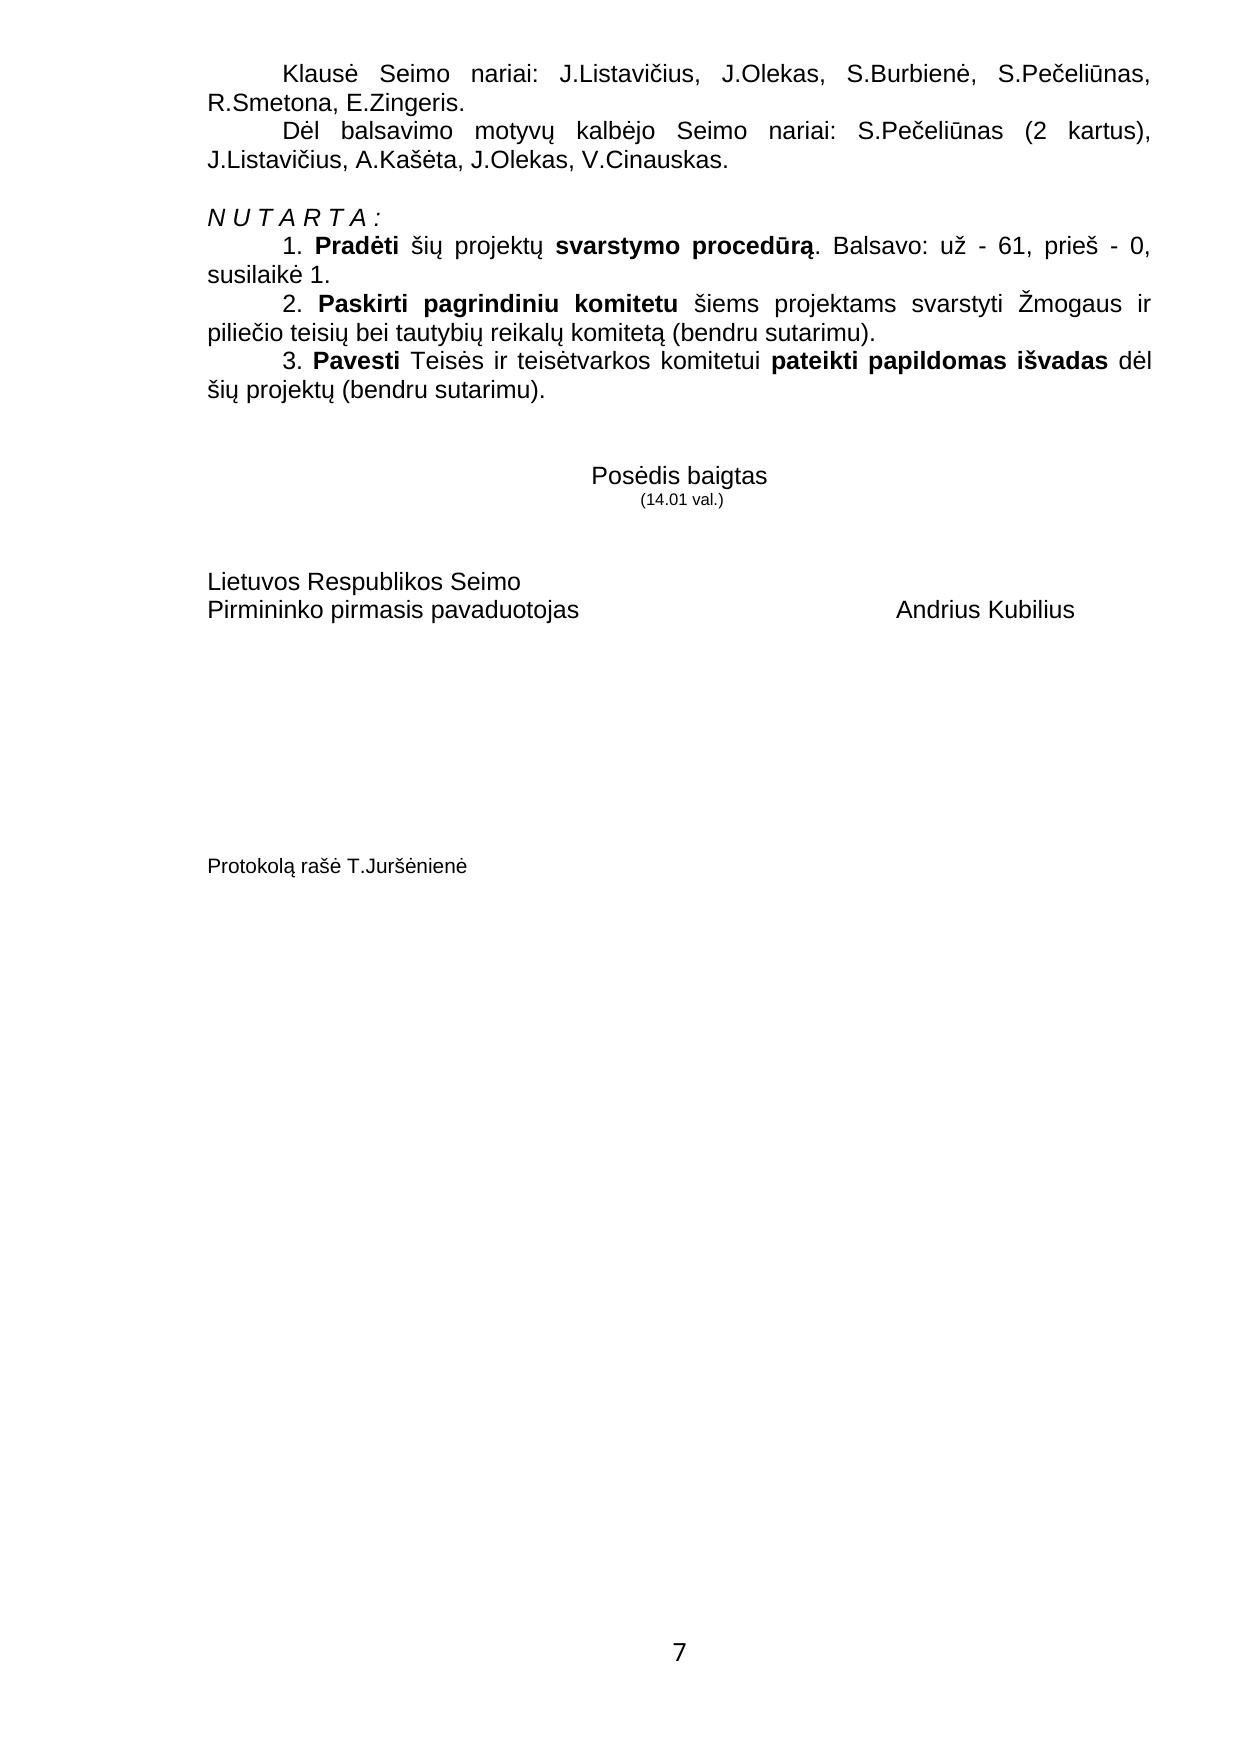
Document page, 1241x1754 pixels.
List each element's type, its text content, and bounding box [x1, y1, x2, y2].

text Dėl balsavimo motyvų kalbėjo Seimo nariai: S.Pečeliūnas (2 kartus), J.Listavičius, A.Kašėta, J.Olekas, V.Cinauskas. [207, 116, 1152, 174]
text 1. Pradėti šių projektų svarstymo procedūrą. Balsavo: už - 61, prieš - 0, susilaikė 1. [207, 231, 1152, 289]
text Pirmininko pirmasis pavaduotojas Andrius Kubilius [207, 595, 1152, 624]
text Lietuvos Respublikos Seimo [207, 567, 1152, 595]
text Klausė Seimo nariai: J.Listavičius, J.Olekas, S.Burbienė, S.Pečeliūnas, R.Smetona, E.Zingeris. [207, 59, 1152, 116]
text Posėdis baigtas [207, 461, 1152, 490]
text 3. Pavesti Teisės ir teisėtvarkos komitetui pateikti papildomas išvadas dėl šių projektų (bendru sutarimu). [207, 346, 1152, 404]
text 2. Paskirti pagrindiniu komitetu šiems projektams svarstyti Žmogaus ir piliečio teisių bei tautybių reikalų komitetą (bendru sutarimu). [207, 289, 1152, 346]
text (14.01 val.) [207, 490, 1152, 509]
text Protokolą rašė T.Juršėnienė [207, 854, 1152, 878]
text N U T A R T A : [207, 202, 1152, 231]
